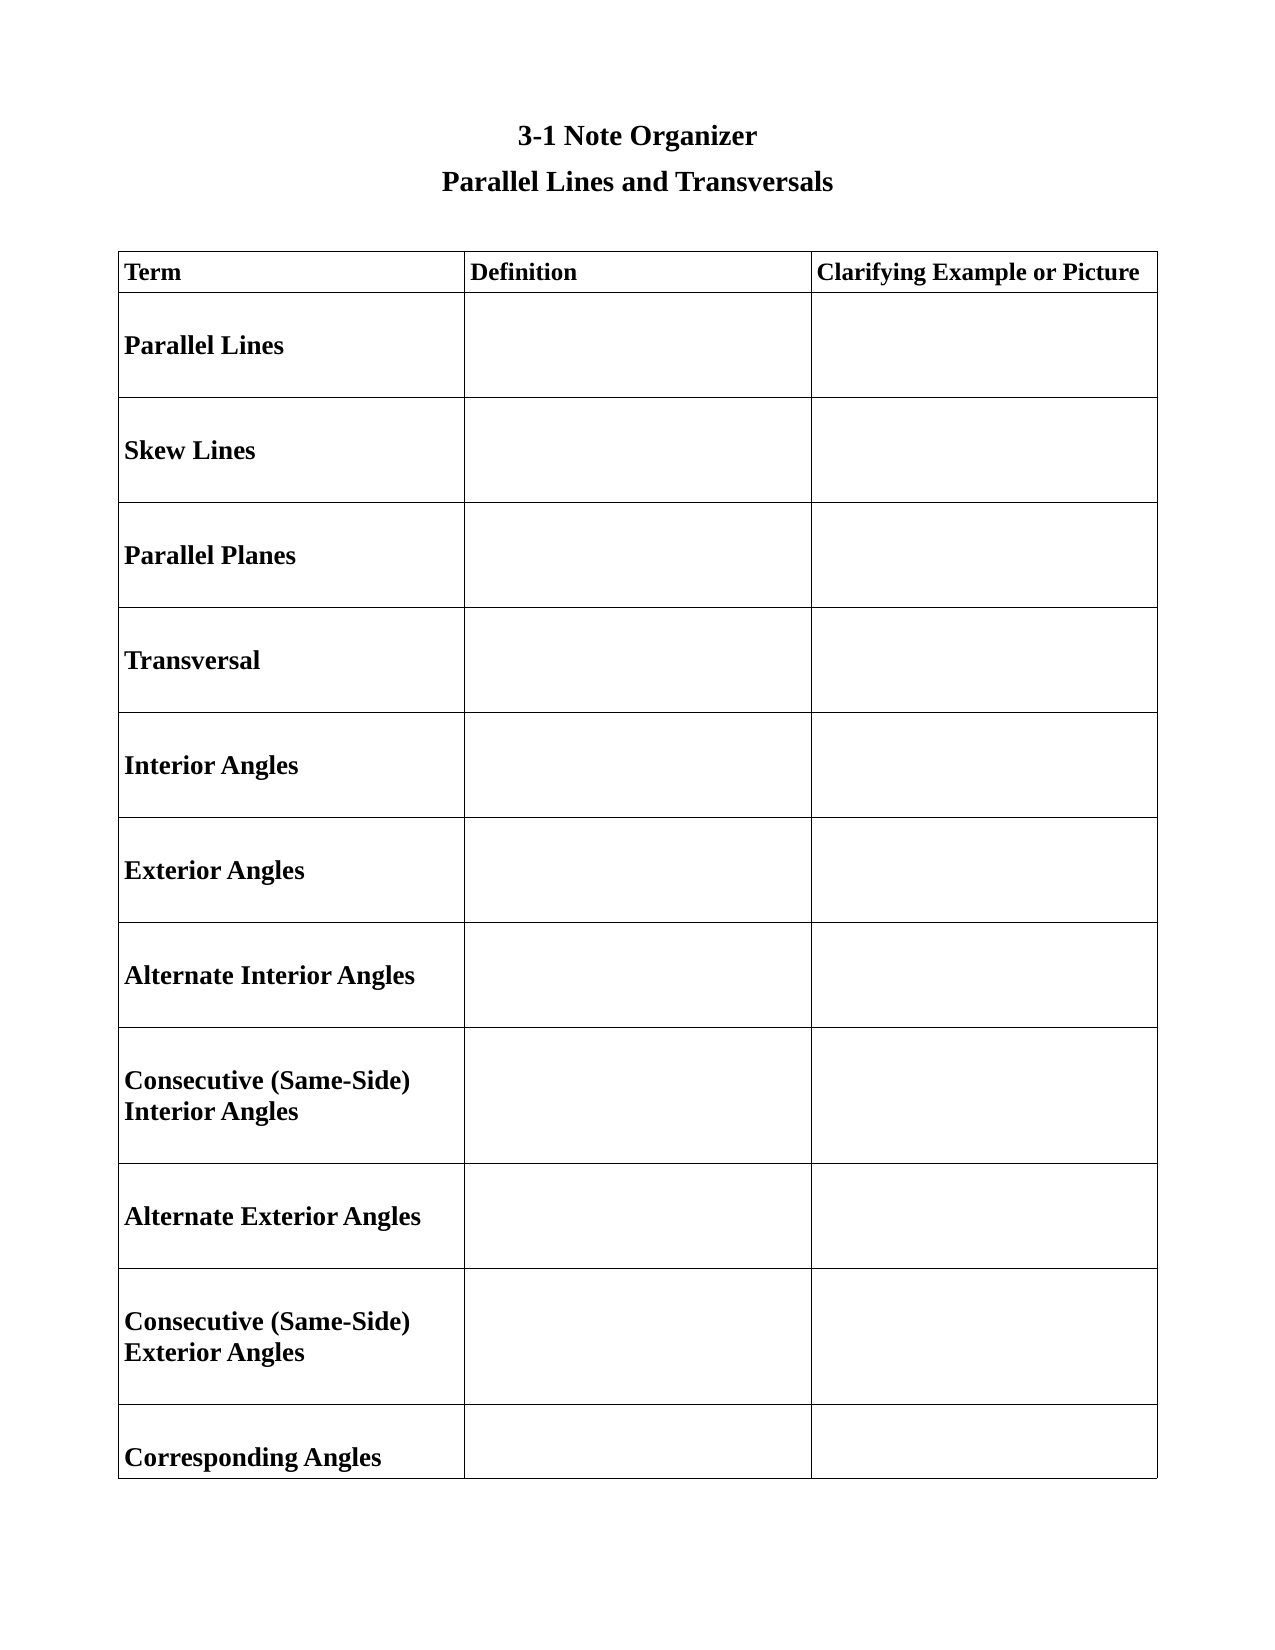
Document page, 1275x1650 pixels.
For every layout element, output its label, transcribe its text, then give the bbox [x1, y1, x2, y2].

table_cell [812, 1028, 1157, 1163]
table_cell [465, 1164, 811, 1268]
table_cell Parallel Lines [119, 293, 464, 397]
table_cell [812, 503, 1157, 607]
table_cell Interior Angles [119, 713, 464, 817]
table_cell [465, 1269, 811, 1404]
table_cell [465, 1405, 811, 1478]
table_cell [465, 1028, 811, 1163]
table_cell [465, 608, 811, 712]
table_cell [465, 293, 811, 397]
table_cell [812, 1164, 1157, 1268]
text 3-1 Note Organizer [118, 118, 1157, 152]
table_cell Consecutive (Same-Side) Exterior Angles [119, 1269, 464, 1404]
table_header Term [119, 252, 464, 292]
table_cell [812, 398, 1157, 502]
table_cell Parallel Planes [119, 503, 464, 607]
table_header Definition [465, 252, 811, 292]
table_cell Alternate Interior Angles [119, 923, 464, 1027]
table_cell [465, 818, 811, 922]
text Parallel Lines and Transversals [118, 164, 1157, 198]
table_cell [465, 713, 811, 817]
table_cell [812, 293, 1157, 397]
table_cell [465, 923, 811, 1027]
table_cell [465, 398, 811, 502]
table_cell [812, 1269, 1157, 1404]
table_cell [812, 1405, 1157, 1478]
table_cell [812, 608, 1157, 712]
table_cell [465, 503, 811, 607]
table_cell Corresponding Angles [119, 1405, 464, 1478]
table_header Clarifying Example or Picture [812, 252, 1157, 292]
table_cell [812, 818, 1157, 922]
table_cell Skew Lines [119, 398, 464, 502]
table_cell [812, 923, 1157, 1027]
table_cell Exterior Angles [119, 818, 464, 922]
table_cell Consecutive (Same-Side) Interior Angles [119, 1028, 464, 1163]
table_cell Alternate Exterior Angles [119, 1164, 464, 1268]
table_cell Transversal [119, 608, 464, 712]
table_cell [812, 713, 1157, 817]
